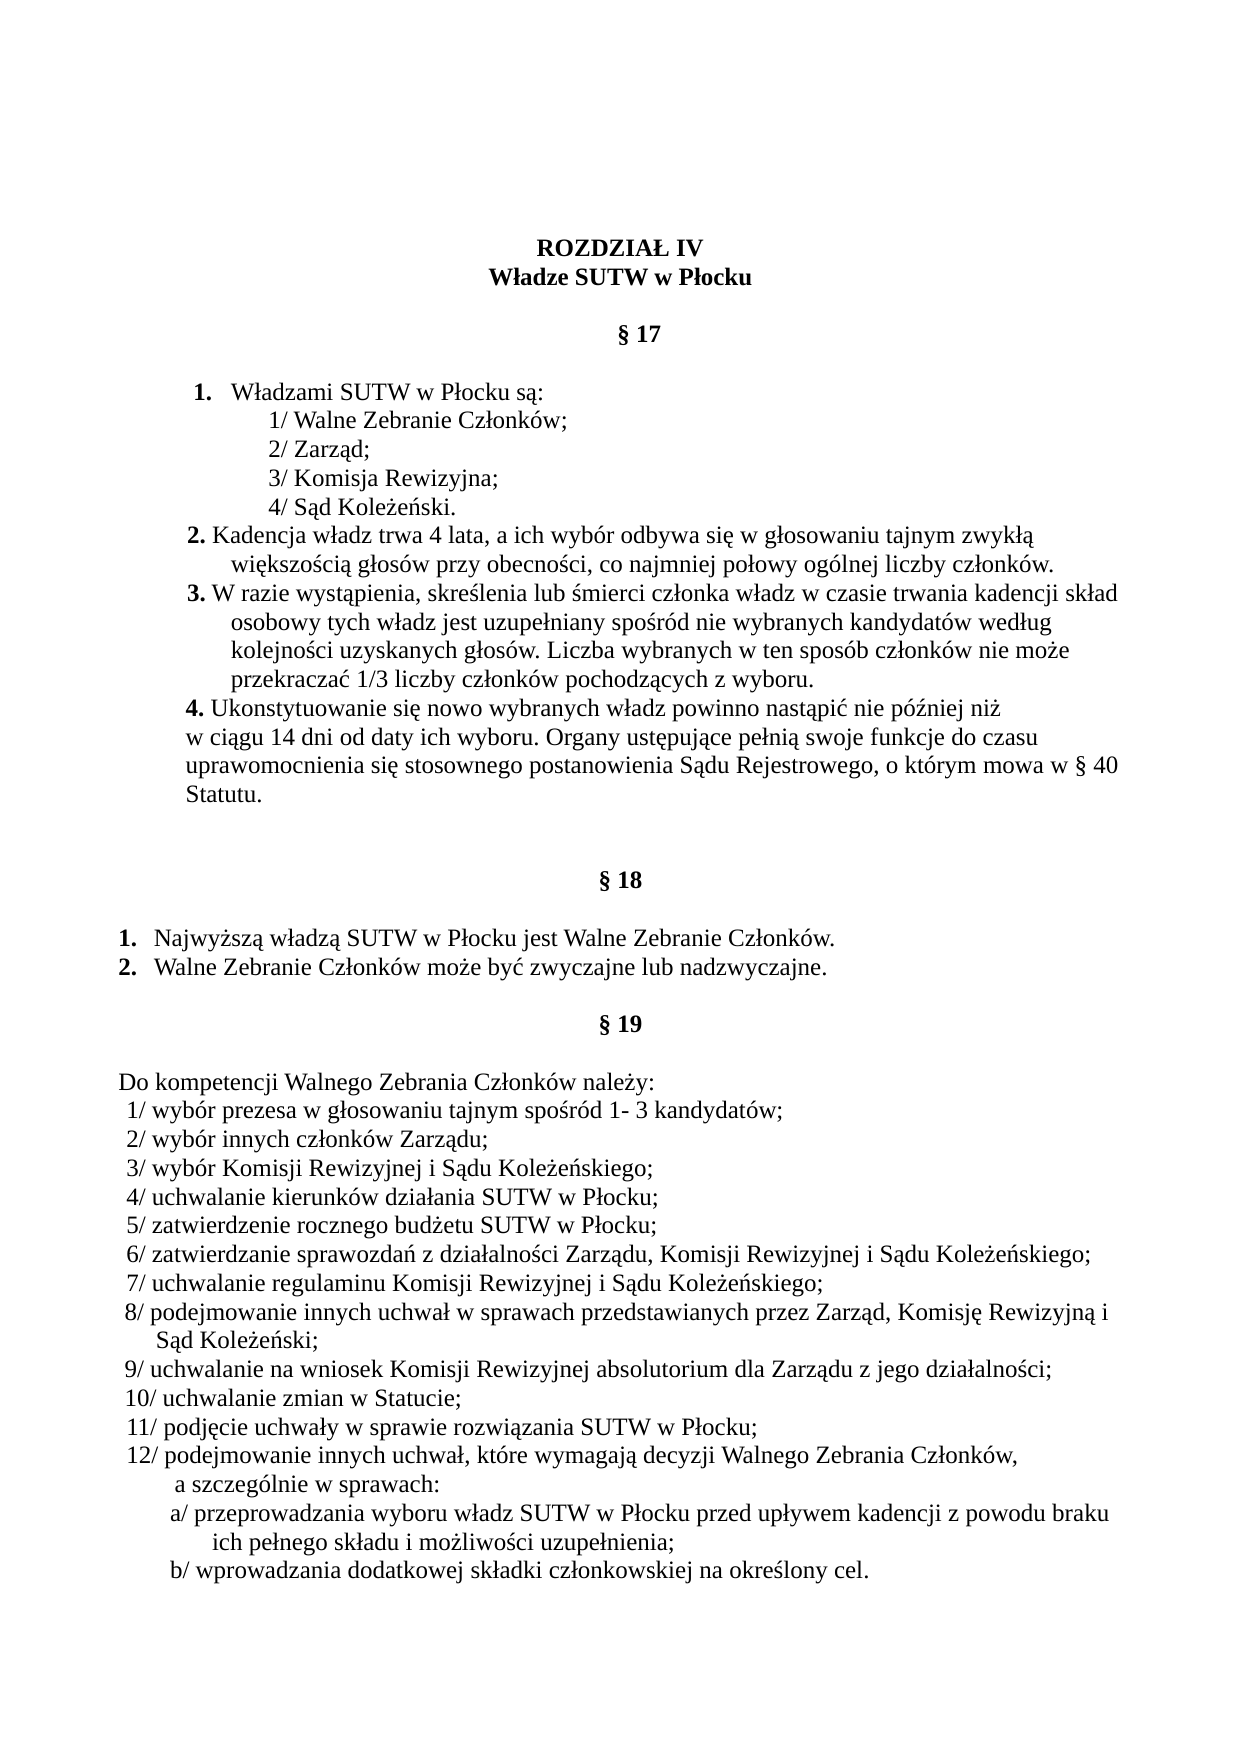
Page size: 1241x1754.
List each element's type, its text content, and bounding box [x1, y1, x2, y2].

text 1/ wybór prezesa w głosowaniu tajnym spośród 1- 3 kandydatów; [126, 1096, 1122, 1124]
text § 18 [118, 866, 1122, 894]
text 4. Ukonstytuowanie się nowo wybranych władz powinno nastąpić nie później niż w ciągu 14 dni od daty ich wyboru. Organy ustępujące pełnią swoje funkcje do czasu uprawomocnienia się stosownego postanowienia Sądu Rejestrowego, o którym mowa w § 40 Statutu. [185, 693, 1122, 808]
list Władzami SUTW w Płocku są: [193, 377, 1122, 406]
text 2. Kadencja władz trwa 4 lata, a ich wybór odbywa się w głosowaniu tajnym zwykłą większością głosów przy obecności, co najmniej połowy ogólnej liczby członków. [118, 521, 1122, 578]
text b/ wprowadzania dodatkowej składki członkowskiej na określony cel. [126, 1556, 1122, 1584]
list Najwyższą władzą SUTW w Płocku jest Walne Zebranie Członków. [118, 923, 1122, 952]
text 4/ uchwalanie kierunków działania SUTW w Płocku; [126, 1182, 1122, 1211]
list Walne Zebranie Członków może być zwyczajne lub nadzwyczajne. [118, 952, 1122, 981]
text 1/ Walne Zebranie Członków; [268, 406, 1122, 434]
text 3/ Komisja Rewizyjna; [268, 463, 1122, 492]
text 8/ podejmowanie innych uchwał w sprawach przedstawianych przez Zarząd, Komisję Rewizyjną i Sąd Koleżeński; [118, 1297, 1122, 1354]
text § 19 [118, 1009, 1122, 1038]
text 11/ podjęcie uchwały w sprawie rozwiązania SUTW w Płocku; [126, 1412, 1122, 1441]
text 9/ uchwalanie na wniosek Komisji Rewizyjnej absolutorium dla Zarządu z jego działalności; [118, 1354, 1122, 1383]
text a/ przeprowadzania wyboru władz SUTW w Płocku przed upływem kadencji z powodu braku ich pełnego składu i możliwości uzupełnienia; [126, 1498, 1122, 1556]
text 7/ uchwalanie regulaminu Komisji Rewizyjnej i Sądu Koleżeńskiego; [126, 1268, 1122, 1297]
text 10/ uchwalanie zmian w Statucie; [118, 1383, 1122, 1412]
text 2/ Zarząd; [268, 434, 1122, 463]
text Władze SUTW w Płocku [118, 262, 1122, 291]
text Do kompetencji Walnego Zebrania Członków należy: [118, 1067, 1122, 1096]
text 3. W razie wystąpienia, skreślenia lub śmierci członka władz w czasie trwania kadencji skład osobowy tych władz jest uzupełniany spośród nie wybranych kandydatów według kolejności uzyskanych głosów. Liczba wybranych w ten sposób członków nie może przekraczać 1/3 liczby członków pochodzących z wyboru. [118, 578, 1122, 693]
text 4/ Sąd Koleżeński. [268, 492, 1122, 521]
text § 17 [156, 319, 1122, 348]
text 12/ podejmowanie innych uchwał, które wymagają decyzji Walnego Zebrania Członków, a szczególnie w sprawach: [126, 1441, 1122, 1498]
text 3/ wybór Komisji Rewizyjnej i Sądu Koleżeńskiego; [126, 1153, 1122, 1182]
text 6/ zatwierdzanie sprawozdań z działalności Zarządu, Komisji Rewizyjnej i Sądu Koleżeńskiego; [126, 1239, 1122, 1268]
text 5/ zatwierdzenie rocznego budżetu SUTW w Płocku; [126, 1211, 1122, 1239]
text ROZDZIAŁ IV [118, 233, 1122, 262]
text 2/ wybór innych członków Zarządu; [126, 1124, 1122, 1153]
